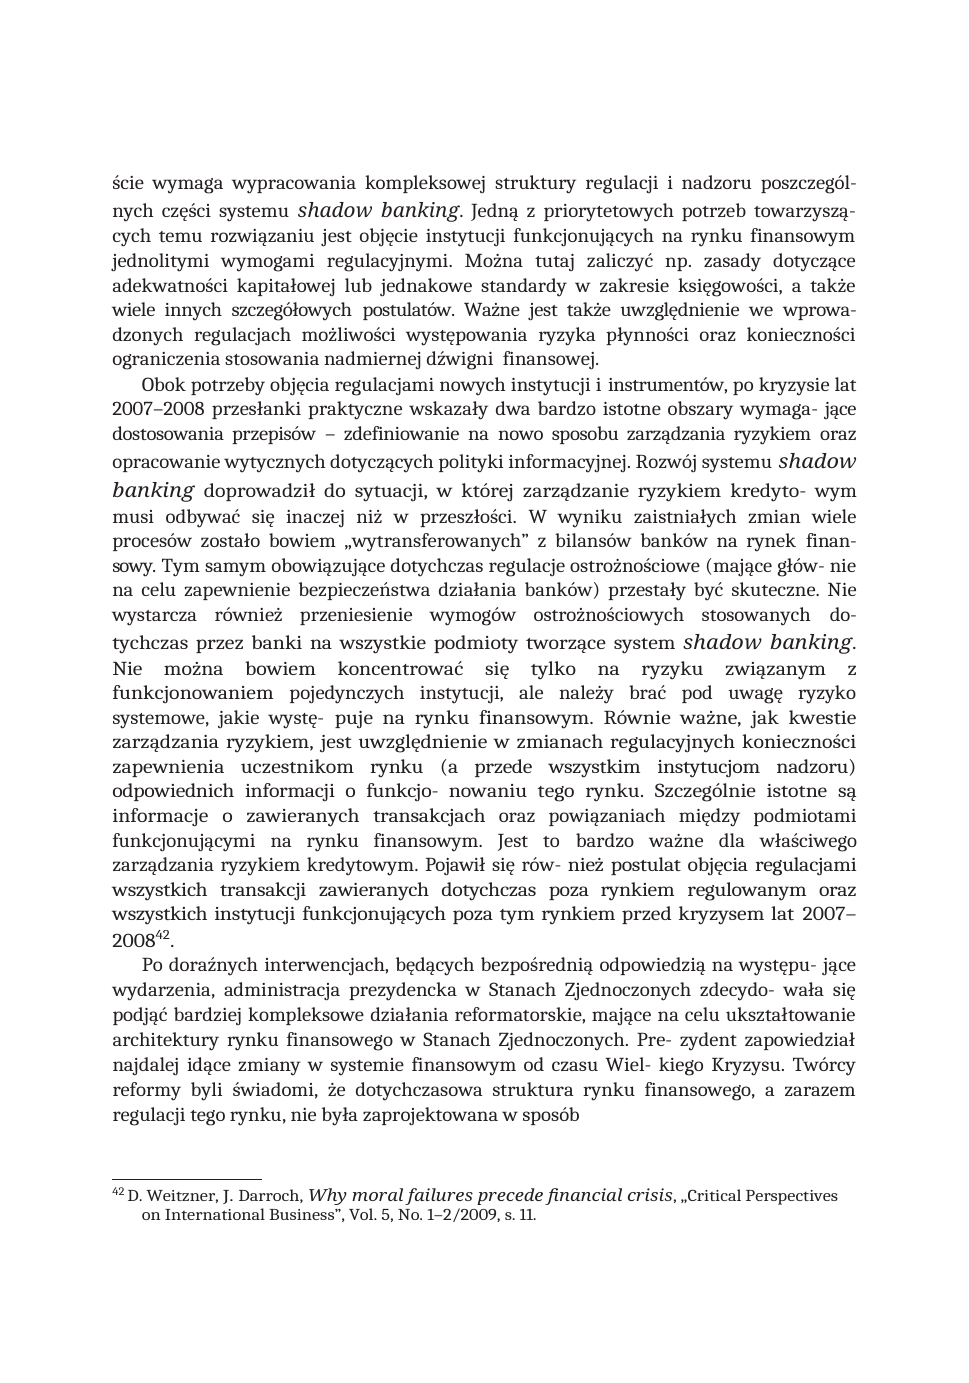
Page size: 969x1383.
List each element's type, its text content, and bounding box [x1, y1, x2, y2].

text 42 D. Weitzner, J. Darroch, Why moral failures precede financial crisis, „Critical Perspectives on International Business”, Vol. 5, No. 1–2/2009, s. 11. [112, 1183, 857, 1225]
text Obok potrzeby objęcia regulacjami nowych instytucji i instrumentów, po kryzysie lat 2007–2008 przesłanki praktyczne wskazały dwa bardzo istotne obszary wymaga- jące dostosowania przepisów – zdefiniowanie na nowo sposobu zarządzania ryzykiem oraz opracowanie wytycznych dotyczących polityki informacyjnej. Rozwój systemu shadow banking doprowadził do sytuacji, w której zarządzanie ryzykiem kredyto- wym musi odbywać się inaczej niż w przeszłości. W wyniku zaistniałych zmian wiele procesów zostało bowiem „wytransferowanych” z bilansów banków na rynek finan- sowy. Tym samym obowiązujące dotychczas regulacje ostrożnościowe (mające głów- nie na celu zapewnienie bezpieczeństwa działania banków) przestały być skuteczne. Nie wystarcza również przeniesienie wymogów ostrożnościowych stosowanych do- tychczas przez banki na wszystkie podmioty tworzące system shadow banking. Nie można bowiem koncentrować się tylko na ryzyku związanym z funkcjonowaniem pojedynczych instytucji, ale należy brać pod uwagę ryzyko systemowe, jakie wystę- puje na rynku finansowym. Równie ważne, jak kwestie zarządzania ryzykiem, jest uwzględnienie w zmianach regulacyjnych konieczności zapewnienia uczestnikom rynku (a przede wszystkim instytucjom nadzoru) odpowiednich informacji o funkcjo- nowaniu tego rynku. Szczególnie istotne są informacje o zawieranych transakcjach oraz powiązaniach między podmiotami funkcjonującymi na rynku finansowym. Jest to bardzo ważne dla właściwego zarządzania ryzykiem kredytowym. Pojawił się rów- nież postulat objęcia regulacjami wszystkich transakcji zawieranych dotychczas poza rynkiem regulowanym oraz wszystkich instytucji funkcjonujących poza tym rynkiem przed kryzysem lat 2007–200842. [112, 373, 857, 952]
text ście wymaga wypracowania kompleksowej struktury regulacji i nadzoru poszczegól- nych części systemu shadow banking. Jedną z priorytetowych potrzeb towarzyszą- cych temu rozwiązaniu jest objęcie instytucji funkcjonujących na rynku finansowym jednolitymi wymogami regulacyjnymi. Można tutaj zaliczyć np. zasady dotyczące adekwatności kapitałowej lub jednakowe standardy w zakresie księgowości, a także wiele innych szczegółowych postulatów. Ważne jest także uwzględnienie we wprowa- dzonych regulacjach możliwości występowania ryzyka płynności oraz konieczności ograniczenia stosowania nadmiernej dźwigni finansowej. [112, 171, 857, 371]
text Po doraźnych interwencjach, będących bezpośrednią odpowiedzią na występu- jące wydarzenia, administracja prezydencka w Stanach Zjednoczonych zdecydo- wała się podjąć bardziej kompleksowe działania reformatorskie, mające na celu ukształtowanie architektury rynku finansowego w Stanach Zjednoczonych. Pre- zydent zapowiedział najdalej idące zmiany w systemie finansowym od czasu Wiel- kiego Kryzysu. Twórcy reformy byli świadomi, że dotychczasowa struktura rynku finansowego, a zarazem regulacji tego rynku, nie była zaprojektowana w sposób [112, 954, 857, 1127]
